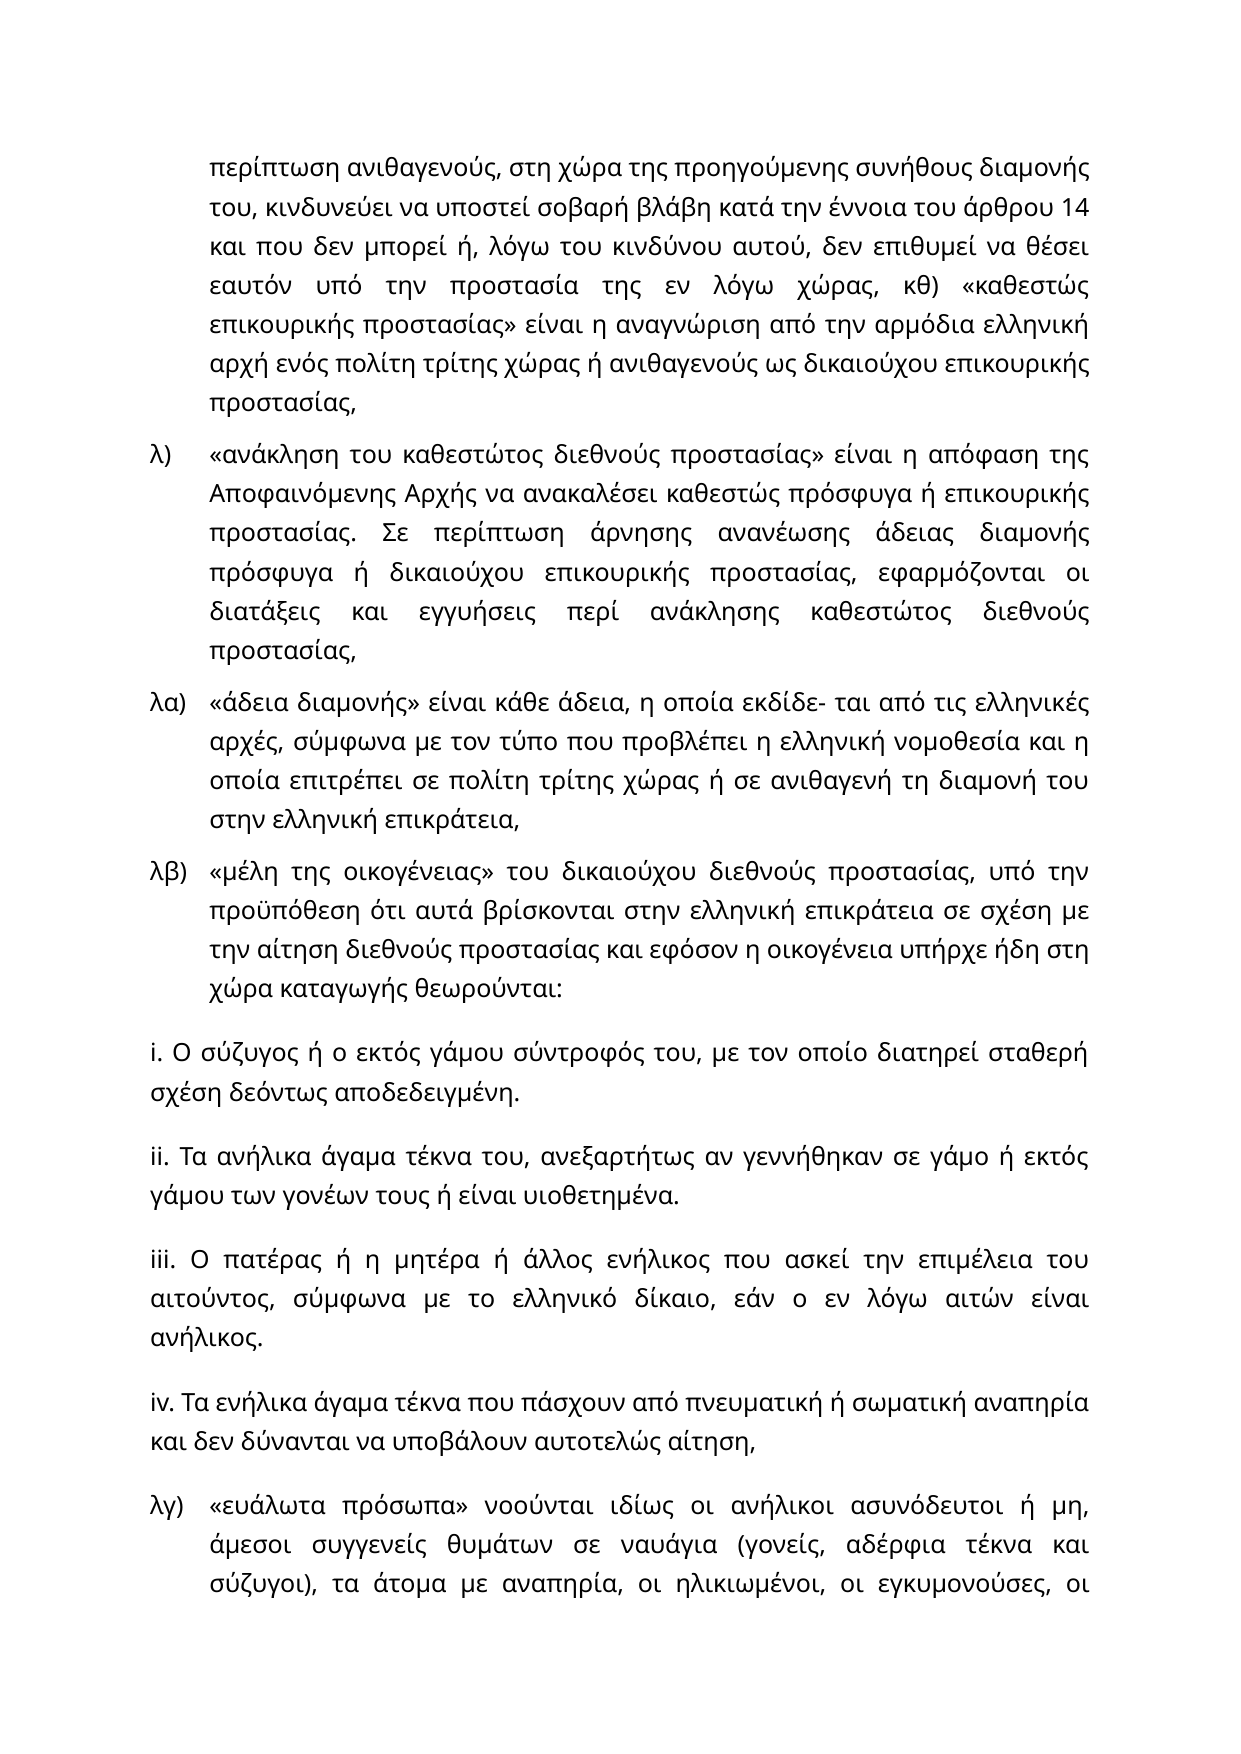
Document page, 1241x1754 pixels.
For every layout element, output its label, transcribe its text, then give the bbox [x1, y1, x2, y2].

list λα) «άδεια διαμονής» είναι κάθε άδεια, η οποία εκδίδε- ται από τις ελληνικές αρχές, σύμφωνα με τον τύπο που προβλέπει η ελληνική νομοθεσία και η οποία επιτρέπει σε πολίτη τρίτης χώρας ή σε ανιθαγενή τη διαμονή του στην ελληνική επικράτεια, [150, 684, 1090, 836]
text i. Ο σύζυγος ή ο εκτός γάμου σύντροφός του, με τον οποίο διατηρεί σταθερή σχέση δεόντως αποδεδειγμένη. [150, 1035, 1090, 1108]
text ii. Τα ανήλικα άγαμα τέκνα του, ανεξαρτήτως αν γεννήθηκαν σε γάμο ή εκτός γάμου των γονέων τους ή είναι υιοθετημένα. [150, 1138, 1090, 1212]
list λγ) «ευάλωτα πρόσωπα» νοούνται ιδίως οι ανήλικοι ασυνόδευτοι ή μη, άμεσοι συγγενείς θυμάτων σε ναυάγια (γονείς, αδέρφια τέκνα και σύζυγοι), τα άτομα με αναπηρία, οι ηλικιωμένοι, οι εγκυμονούσες, οι [150, 1487, 1090, 1600]
list λβ) «μέλη της οικογένειας» του δικαιούχου διεθνούς προστασίας, υπό την προϋπόθεση ότι αυτά βρίσκονται στην ελληνική επικράτεια σε σχέση με την αίτηση διεθνούς προστασίας και εφόσον η οικογένεια υπήρχε ήδη στη χώρα καταγωγής θεωρούνται: [150, 853, 1090, 1005]
list περίπτωση ανιθαγενούς, στη χώρα της προηγούμενης συνήθους διαμονής του, κινδυνεύει να υποστεί σοβαρή βλάβη κατά την έννοια του άρθρου 14 και που δεν μπορεί ή, λόγω του κινδύνου αυτού, δεν επιθυμεί να θέσει εαυτόν υπό την προστασία της εν λόγω χώρας, κθ) «καθεστώς επικουρικής προστασίας» είναι η αναγνώριση από την αρμόδια ελληνική αρχή ενός πολίτη τρίτης χώρας ή ανιθαγενούς ως δικαιούχου επικουρικής προστασίας, [150, 150, 1090, 419]
text iii. Ο πατέρας ή η μητέρα ή άλλος ενήλικος που ασκεί την επιμέλεια του αιτούντος, σύμφωνα με το ελληνικό δίκαιο, εάν ο εν λόγω αιτών είναι ανήλικος. [150, 1242, 1090, 1354]
list λ) «ανάκληση του καθεστώτος διεθνούς προστασίας» είναι η απόφαση της Αποφαινόμενης Αρχής να ανακαλέσει καθεστώς πρόσφυγα ή επικουρικής προστασίας. Σε περίπτωση άρνησης ανανέωσης άδειας διαμονής πρόσφυγα ή δικαιούχου επικουρικής προστασίας, εφαρμόζονται οι διατάξεις και εγγυήσεις περί ανάκλησης καθεστώτος διεθνούς προστασίας, [150, 437, 1090, 667]
text iv. Τα ενήλικα άγαμα τέκνα που πάσχουν από πνευματική ή σωματική αναπηρία και δεν δύνανται να υποβάλουν αυτοτελώς αίτηση, [150, 1384, 1090, 1457]
